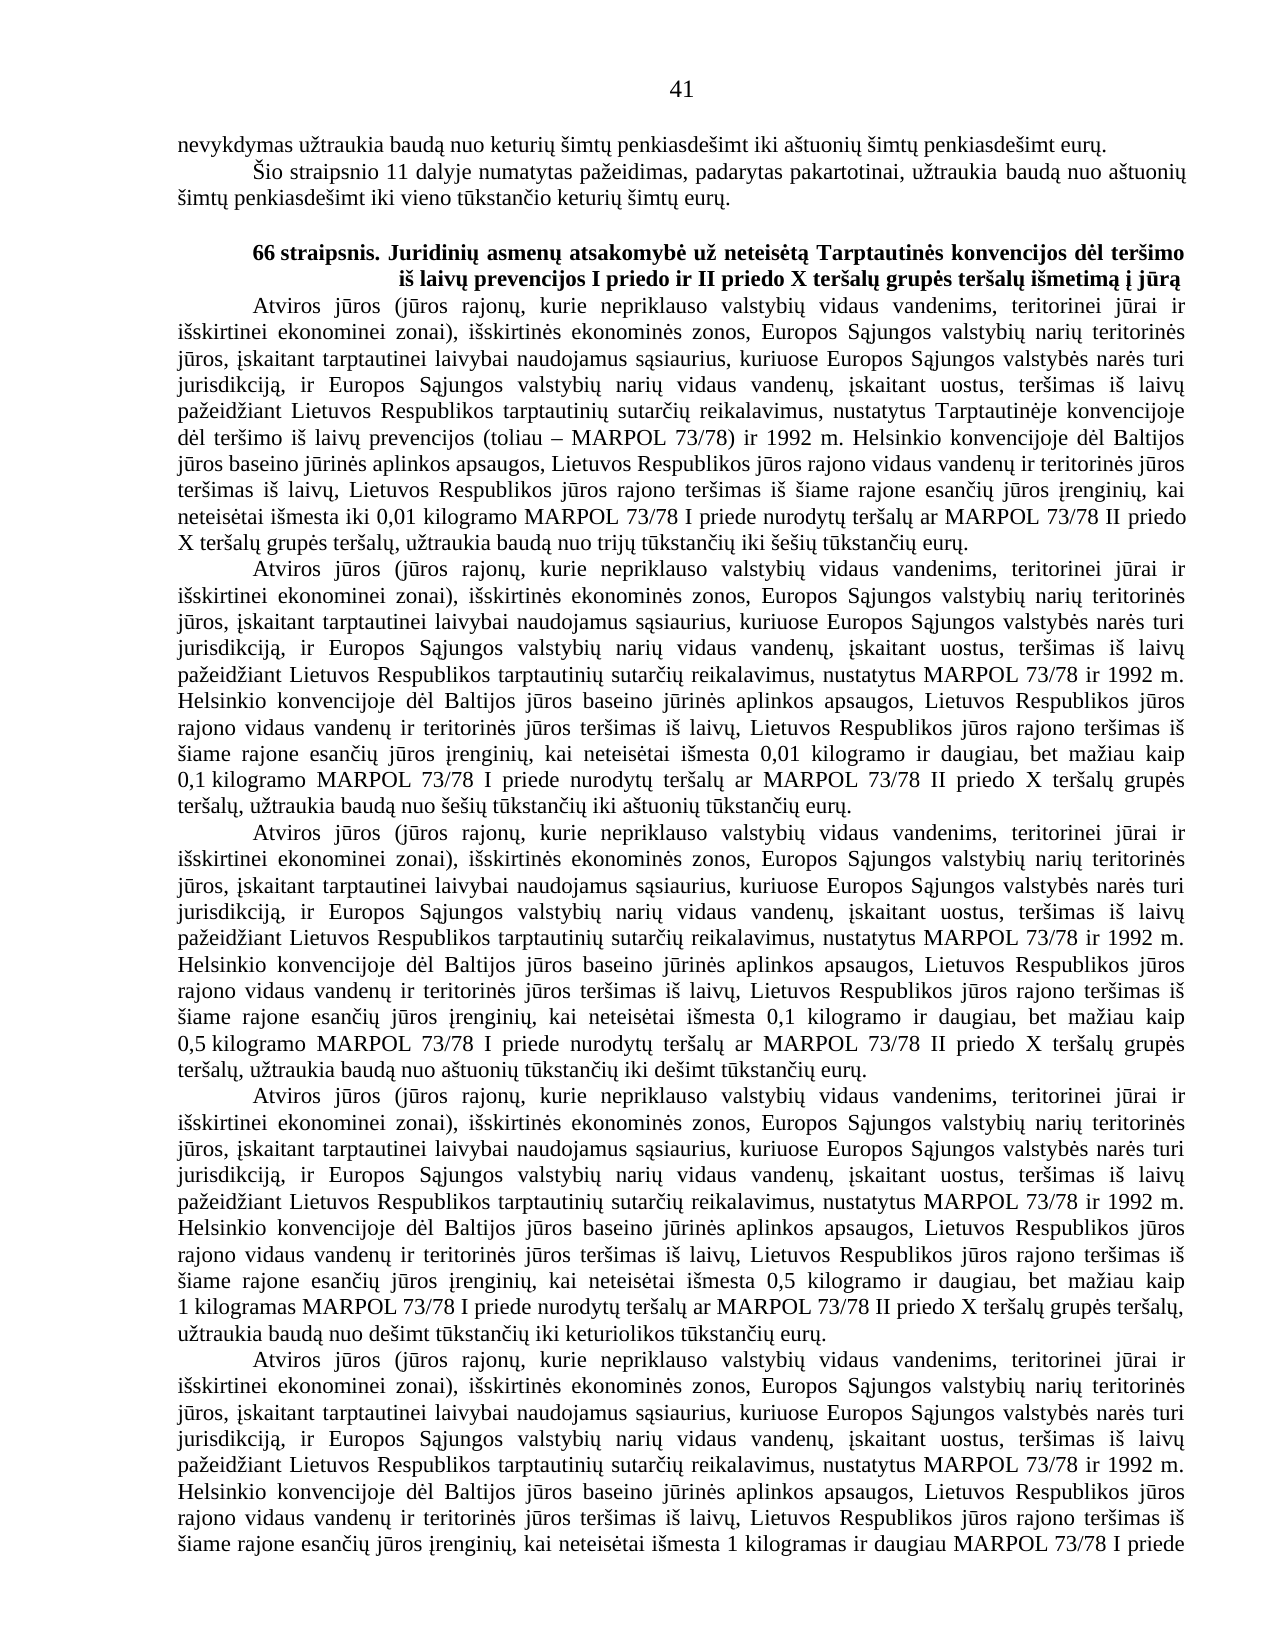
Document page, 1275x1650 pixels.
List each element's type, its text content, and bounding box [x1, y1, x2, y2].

text Atviros jūros (jūros rajonų, kurie nepriklauso valstybių vidaus vandenims, teritorinei jūrai ir išskirtinei ekonominei zonai), išskirtinės ekonominės zonos, Europos Sąjungos valstybių narių teritorinės jūros, įskaitant tarptautinei laivybai naudojamus sąsiaurius, kuriuose Europos Sąjungos valstybės narės turi jurisdikciją, ir Europos Sąjungos valstybių narių vidaus vandenų, įskaitant uostus, teršimas iš laivų pažeidžiant Lietuvos Respublikos tarptautinių sutarčių reikalavimus, nustatytus MARPOL 73/78 ir 1992 m. Helsinkio konvencijoje dėl Baltijos jūros baseino jūrinės aplinkos apsaugos, Lietuvos Respublikos jūros rajono vidaus vandenų ir teritorinės jūros teršimas iš laivų, Lietuvos Respublikos jūros rajono teršimas iš šiame rajone esančių jūros įrenginių, kai neteisėtai išmesta 0,5 kilogramo ir daugiau, bet mažiau kaip 1 kilogramas MARPOL 73/78 I priede nurodytų teršalų ar MARPOL 73/78 II priedo X teršalų grupės teršalų, užtraukia baudą nuo dešimt tūkstančių iki keturiolikos tūkstančių eurų. [177, 1082, 1186, 1346]
text Šio straipsnio 11 dalyje numatytas pažeidimas, padarytas pakartotinai, užtraukia baudą nuo aštuonių šimtų penkiasdešimt iki vieno tūkstančio keturių šimtų eurų. [177, 158, 1186, 210]
text 66 straipsnis. Juridinių asmenų atsakomybė už neteisėtą Tarptautinės konvencijos dėl teršimo iš laivų prevencijos I priedo ir II priedo X teršalų grupės teršalų išmetimą į jūrą [252, 239, 1186, 292]
text Atviros jūros (jūros rajonų, kurie nepriklauso valstybių vidaus vandenims, teritorinei jūrai ir išskirtinei ekonominei zonai), išskirtinės ekonominės zonos, Europos Sąjungos valstybių narių teritorinės jūros, įskaitant tarptautinei laivybai naudojamus sąsiaurius, kuriuose Europos Sąjungos valstybės narės turi jurisdikciją, ir Europos Sąjungos valstybių narių vidaus vandenų, įskaitant uostus, teršimas iš laivų pažeidžiant Lietuvos Respublikos tarptautinių sutarčių reikalavimus, nustatytus MARPOL 73/78 ir 1992 m. Helsinkio konvencijoje dėl Baltijos jūros baseino jūrinės aplinkos apsaugos, Lietuvos Respublikos jūros rajono vidaus vandenų ir teritorinės jūros teršimas iš laivų, Lietuvos Respublikos jūros rajono teršimas iš šiame rajone esančių jūros įrenginių, kai neteisėtai išmesta 1 kilogramas ir daugiau MARPOL 73/78 I priede [177, 1346, 1186, 1557]
text nevykdymas užtraukia baudą nuo keturių šimtų penkiasdešimt iki aštuonių šimtų penkiasdešimt eurų. [177, 131, 1186, 158]
text Atviros jūros (jūros rajonų, kurie nepriklauso valstybių vidaus vandenims, teritorinei jūrai ir išskirtinei ekonominei zonai), išskirtinės ekonominės zonos, Europos Sąjungos valstybių narių teritorinės jūros, įskaitant tarptautinei laivybai naudojamus sąsiaurius, kuriuose Europos Sąjungos valstybės narės turi jurisdikciją, ir Europos Sąjungos valstybių narių vidaus vandenų, įskaitant uostus, teršimas iš laivų pažeidžiant Lietuvos Respublikos tarptautinių sutarčių reikalavimus, nustatytus MARPOL 73/78 ir 1992 m. Helsinkio konvencijoje dėl Baltijos jūros baseino jūrinės aplinkos apsaugos, Lietuvos Respublikos jūros rajono vidaus vandenų ir teritorinės jūros teršimas iš laivų, Lietuvos Respublikos jūros rajono teršimas iš šiame rajone esančių jūros įrenginių, kai neteisėtai išmesta 0,1 kilogramo ir daugiau, bet mažiau kaip 0,5 kilogramo MARPOL 73/78 I priede nurodytų teršalų ar MARPOL 73/78 II priedo X teršalų grupės teršalų, užtraukia baudą nuo aštuonių tūkstančių iki dešimt tūkstančių eurų. [177, 819, 1186, 1082]
text Atviros jūros (jūros rajonų, kurie nepriklauso valstybių vidaus vandenims, teritorinei jūrai ir išskirtinei ekonominei zonai), išskirtinės ekonominės zonos, Europos Sąjungos valstybių narių teritorinės jūros, įskaitant tarptautinei laivybai naudojamus sąsiaurius, kuriuose Europos Sąjungos valstybės narės turi jurisdikciją, ir Europos Sąjungos valstybių narių vidaus vandenų, įskaitant uostus, teršimas iš laivų pažeidžiant Lietuvos Respublikos tarptautinių sutarčių reikalavimus, nustatytus Tarptautinėje konvencijoje dėl teršimo iš laivų prevencijos (toliau – MARPOL 73/78) ir 1992 m. Helsinkio konvencijoje dėl Baltijos jūros baseino jūrinės aplinkos apsaugos, Lietuvos Respublikos jūros rajono vidaus vandenų ir teritorinės jūros teršimas iš laivų, Lietuvos Respublikos jūros rajono teršimas iš šiame rajone esančių jūros įrenginių, kai neteisėtai išmesta iki 0,01 kilogramo MARPOL 73/78 I priede nurodytų teršalų ar MARPOL 73/78 II priedo X teršalų grupės teršalų, užtraukia baudą nuo trijų tūkstančių iki šešių tūkstančių eurų. [177, 292, 1186, 555]
text Atviros jūros (jūros rajonų, kurie nepriklauso valstybių vidaus vandenims, teritorinei jūrai ir išskirtinei ekonominei zonai), išskirtinės ekonominės zonos, Europos Sąjungos valstybių narių teritorinės jūros, įskaitant tarptautinei laivybai naudojamus sąsiaurius, kuriuose Europos Sąjungos valstybės narės turi jurisdikciją, ir Europos Sąjungos valstybių narių vidaus vandenų, įskaitant uostus, teršimas iš laivų pažeidžiant Lietuvos Respublikos tarptautinių sutarčių reikalavimus, nustatytus MARPOL 73/78 ir 1992 m. Helsinkio konvencijoje dėl Baltijos jūros baseino jūrinės aplinkos apsaugos, Lietuvos Respublikos jūros rajono vidaus vandenų ir teritorinės jūros teršimas iš laivų, Lietuvos Respublikos jūros rajono teršimas iš šiame rajone esančių jūros įrenginių, kai neteisėtai išmesta 0,01 kilogramo ir daugiau, bet mažiau kaip 0,1 kilogramo MARPOL 73/78 I priede nurodytų teršalų ar MARPOL 73/78 II priedo X teršalų grupės teršalų, užtraukia baudą nuo šešių tūkstančių iki aštuonių tūkstančių eurų. [177, 555, 1186, 819]
